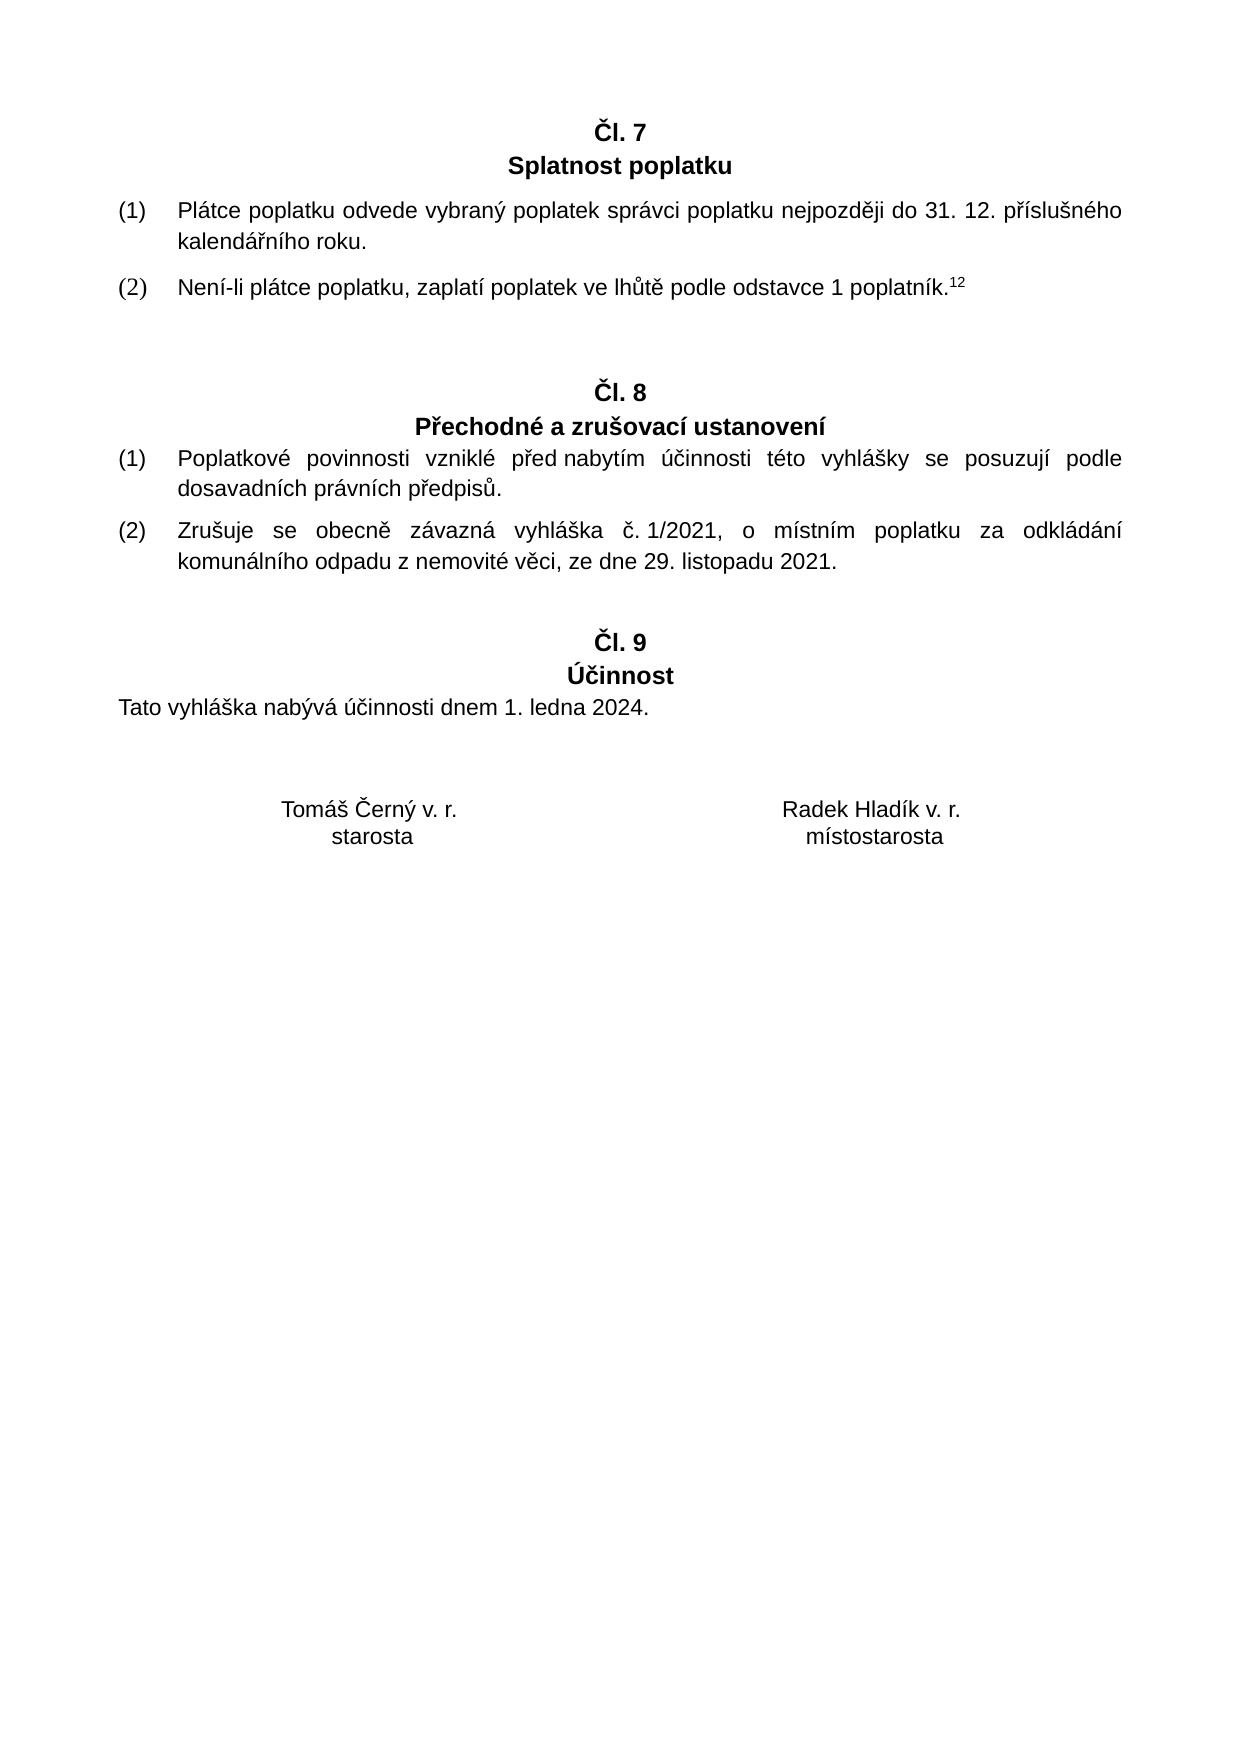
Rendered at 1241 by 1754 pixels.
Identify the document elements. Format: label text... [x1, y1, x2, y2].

table_header Tomáš Černý v. r. starosta [118, 737, 620, 855]
table_cell [620, 855, 1122, 973]
list Plátce poplatku odvede vybraný poplatek správci poplatku nejpozději do 31. 12. příslušného kalendářního roku. [118, 197, 1122, 254]
subtitle Čl. 8 Přechodné a zrušovací ustanovení [118, 378, 1122, 440]
subtitle Čl. 9 Účinnost [118, 628, 1122, 689]
list Zrušuje se obecně závazná vyhláška č. 1/2021, o místním poplatku za odkládání komunálního odpadu z nemovité věci, ze dne 29. listopadu 2021. [118, 517, 1122, 574]
text Tato vyhláška nabývá účinnosti dnem 1. ledna 2024. [118, 694, 1122, 720]
table_header Radek Hladík v. r. místostarosta [620, 737, 1122, 855]
list Není-li plátce poplatku, zaplatí poplatek ve lhůtě podle odstavce 1 poplatník.12 [118, 272, 1122, 301]
table_cell [118, 855, 620, 973]
list Poplatkové povinnosti vzniklé před nabytím účinnosti této vyhlášky se posuzují podle dosavadních právních předpisů. [118, 444, 1122, 501]
subtitle Čl. 7 Splatnost poplatku [118, 118, 1122, 180]
